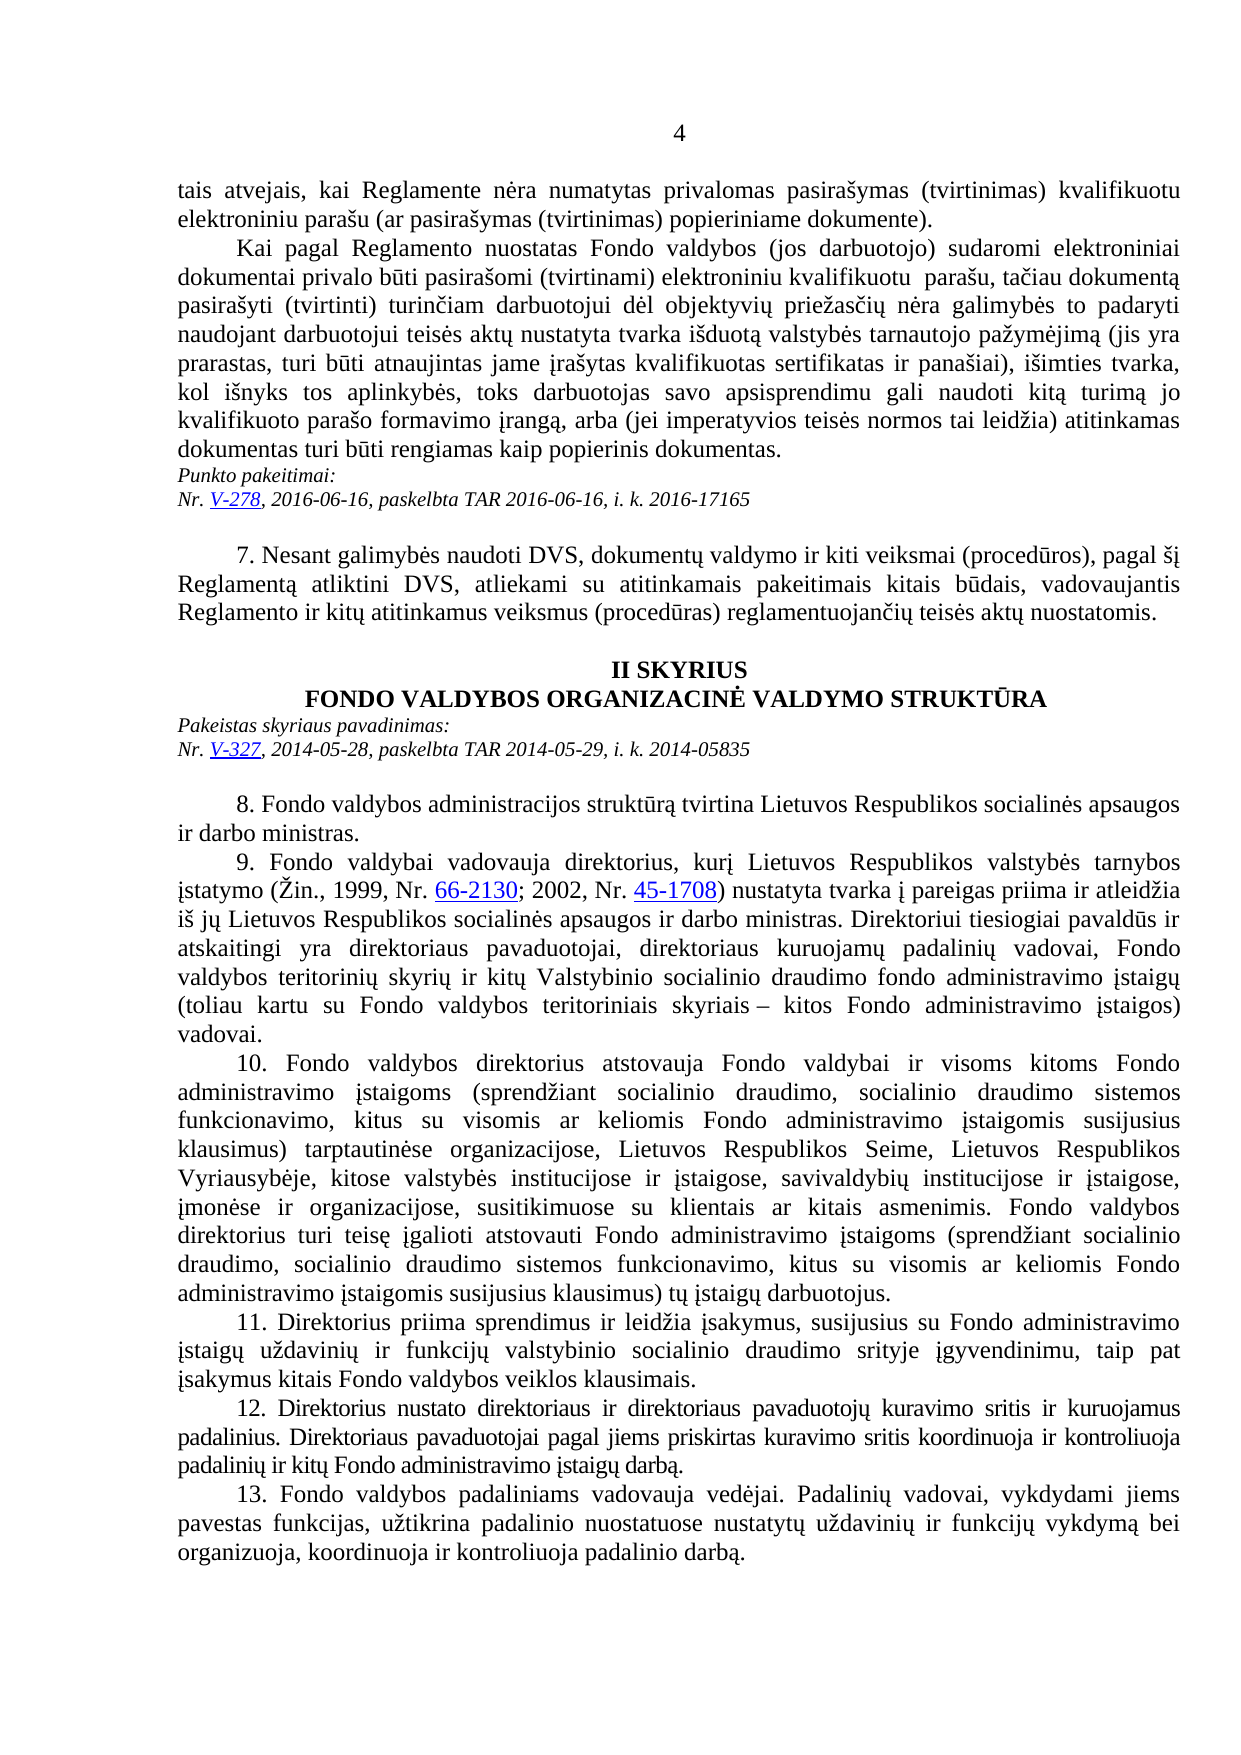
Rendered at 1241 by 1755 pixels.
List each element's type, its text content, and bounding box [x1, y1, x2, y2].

text Nr. V-327, 2014-05-28, paskelbta TAR 2014-05-29, i. k. 2014-05835 [177, 737, 1181, 761]
text II skyrius [177, 655, 1181, 684]
text 13. Fondo valdybos padaliniams vadovauja vedėjai. Padalinių vadovai, vykdydami jiems pavestas funkcijas, užtikrina padalinio nuostatuose nustatytų uždavinių ir funkcijų vykdymą bei organizuoja, koordinuoja ir kontroliuoja padalinio darbą. [177, 1479, 1181, 1566]
text Punkto pakeitimai: [177, 463, 1181, 487]
text Kai pagal Reglamento nuostatas Fondo valdybos (jos darbuotojo) sudaromi elektroniniai dokumentai privalo būti pasirašomi (tvirtinami) elektroniniu kvalifikuotu parašu, tačiau dokumentą pasirašyti (tvirtinti) turinčiam darbuotojui dėl objektyvių priežasčių nėra galimybės to padaryti naudojant darbuotojui teisės aktų nustatyta tvarka išduotą valstybės tarnautojo pažymėjimą (jis yra prarastas, turi būti atnaujintas jame įrašytas kvalifikuotas sertifikatas ir panašiai), išimties tvarka, kol išnyks tos aplinkybės, toks darbuotojas savo apsisprendimu gali naudoti kitą turimą jo kvalifikuoto parašo formavimo įrangą, arba (jei imperatyvios teisės normos tai leidžia) atitinkamas dokumentas turi būti rengiamas kaip popierinis dokumentas. [177, 233, 1181, 463]
text Pakeistas skyriaus pavadinimas: [177, 712, 1181, 737]
text FONDO VALDYBOS ORGANIZACINĖ VALDYMO STRUKTŪRA [177, 684, 1181, 712]
text 9. Fondo valdybai vadovauja direktorius, kurį Lietuvos Respublikos valstybės tarnybos įstatymo (Žin., 1999, Nr. 66-2130; 2002, Nr. 45-1708) nustatyta tvarka į pareigas priima ir atleidžia iš jų Lietuvos Respublikos socialinės apsaugos ir darbo ministras. Direktoriui tiesiogiai pavaldūs ir atskaitingi yra direktoriaus pavaduotojai, direktoriaus kuruojamų padalinių vadovai, Fondo valdybos teritorinių skyrių ir kitų Valstybinio socialinio draudimo fondo administravimo įstaigų (toliau kartu su Fondo valdybos teritoriniais skyriais – kitos Fondo administravimo įstaigos) vadovai. [177, 847, 1181, 1048]
text 11. Direktorius priima sprendimus ir leidžia įsakymus, susijusius su Fondo administravimo įstaigų uždavinių ir funkcijų valstybinio socialinio draudimo srityje įgyvendinimu, taip pat įsakymus kitais Fondo valdybos veiklos klausimais. [177, 1307, 1181, 1393]
text 7. Nesant galimybės naudoti DVS, dokumentų valdymo ir kiti veiksmai (procedūros), pagal šį Reglamentą atliktini DVS, atliekami su atitinkamais pakeitimais kitais būdais, vadovaujantis Reglamento ir kitų atitinkamus veiksmus (procedūras) reglamentuojančių teisės aktų nuostatomis. [177, 540, 1181, 626]
text 8. Fondo valdybos administracijos struktūrą tvirtina Lietuvos Respublikos socialinės apsaugos ir darbo ministras. [177, 789, 1181, 847]
text Nr. V-278, 2016-06-16, paskelbta TAR 2016-06-16, i. k. 2016-17165 [177, 487, 1181, 511]
text 10. Fondo valdybos direktorius atstovauja Fondo valdybai ir visoms kitoms Fondo administravimo įstaigoms (sprendžiant socialinio draudimo, socialinio draudimo sistemos funkcionavimo, kitus su visomis ar keliomis Fondo administravimo įstaigomis susijusius klausimus) tarptautinėse organizacijose, Lietuvos Respublikos Seime, Lietuvos Respublikos Vyriausybėje, kitose valstybės institucijose ir įstaigose, savivaldybių institucijose ir įstaigose, įmonėse ir organizacijose, susitikimuose su klientais ar kitais asmenimis. Fondo valdybos direktorius turi teisę įgalioti atstovauti Fondo administravimo įstaigoms (sprendžiant socialinio draudimo, socialinio draudimo sistemos funkcionavimo, kitus su visomis ar keliomis Fondo administravimo įstaigomis susijusius klausimus) tų įstaigų darbuotojus. [177, 1048, 1181, 1307]
text tais atvejais, kai Reglamente nėra numatytas privalomas pasirašymas (tvirtinimas) kvalifikuotu elektroniniu parašu (ar pasirašymas (tvirtinimas) popieriniame dokumente). [177, 176, 1181, 233]
text 12. Direktorius nustato direktoriaus ir direktoriaus pavaduotojų kuravimo sritis ir kuruojamus padalinius. Direktoriaus pavaduotojai pagal jiems priskirtas kuravimo sritis koordinuoja ir kontroliuoja padalinių ir kitų Fondo administravimo įstaigų darbą. [177, 1393, 1181, 1479]
